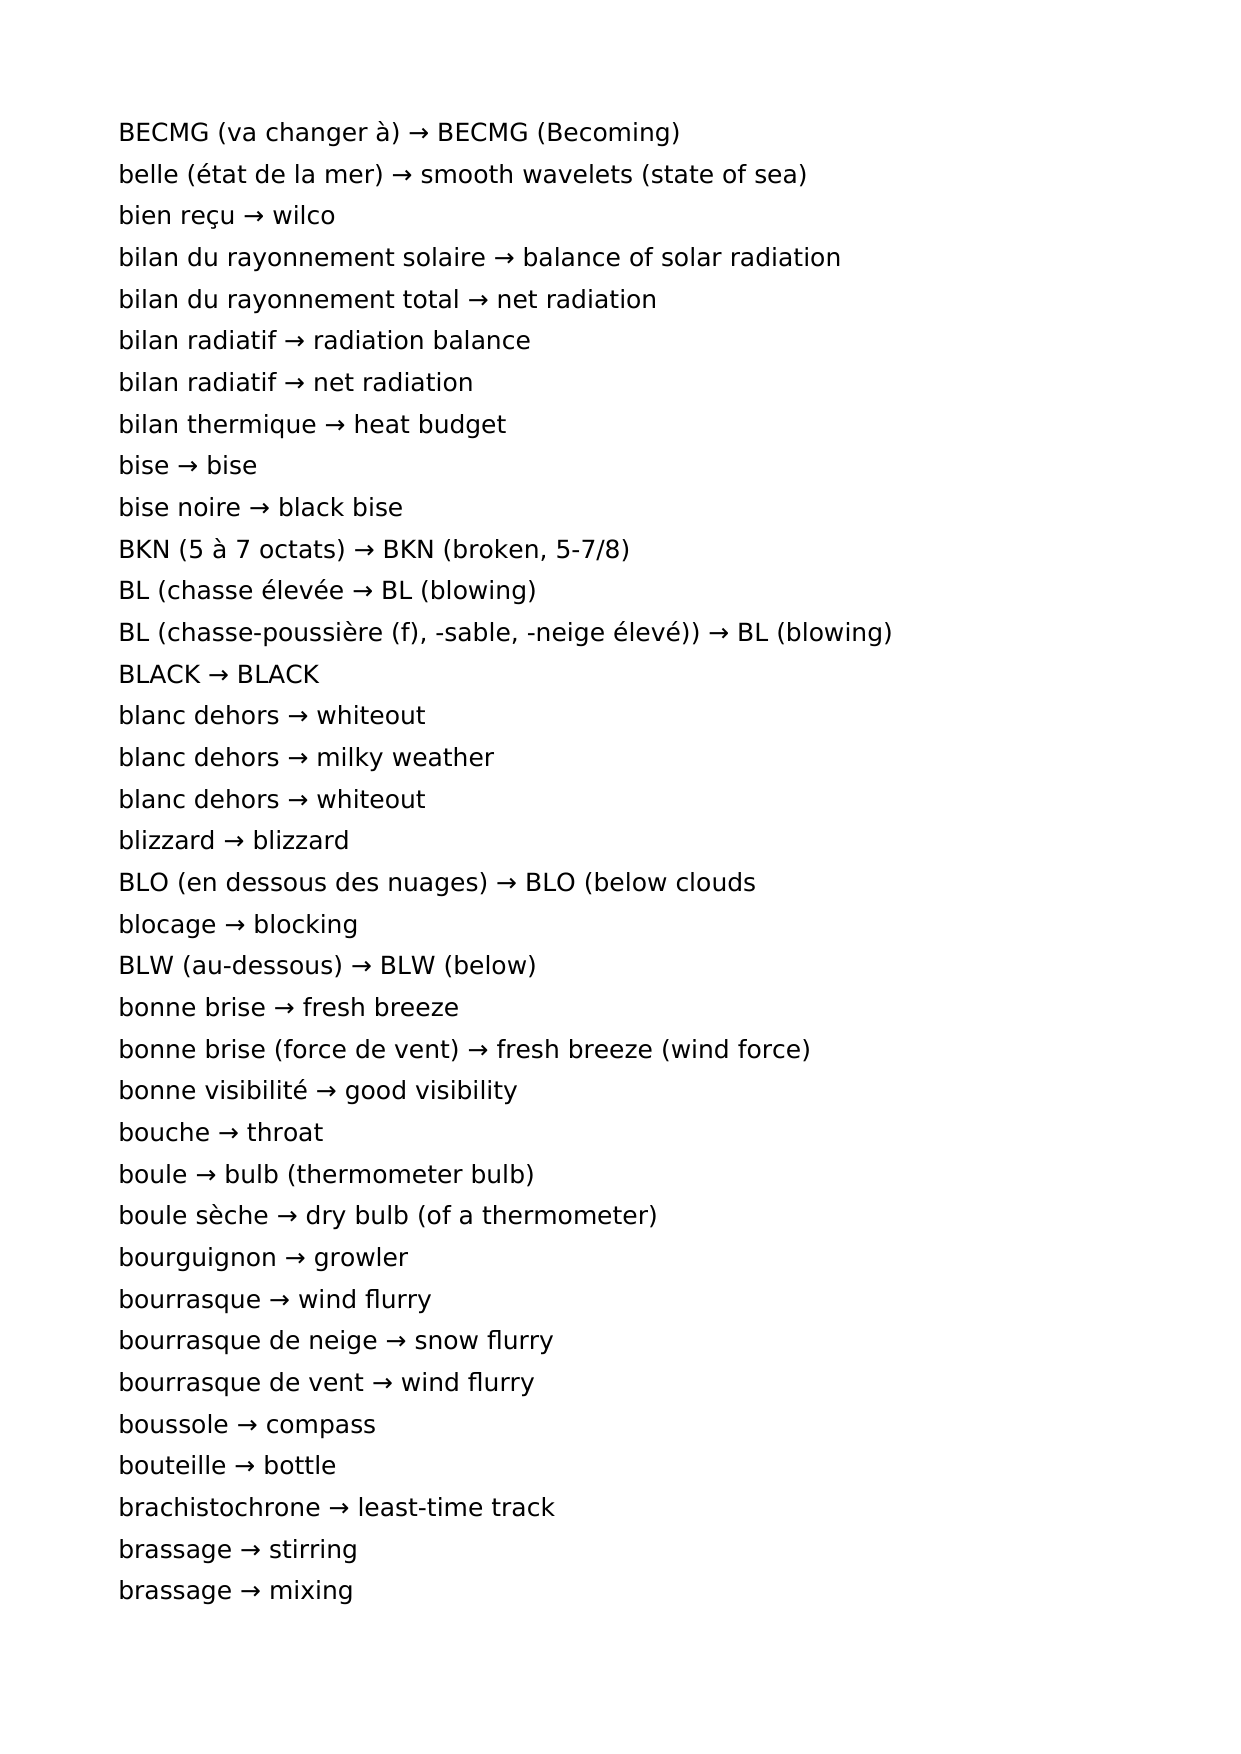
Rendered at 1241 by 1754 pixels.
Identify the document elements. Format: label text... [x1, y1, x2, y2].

text bilan du rayonnement total → net radiation [118, 285, 1122, 314]
text blocage → blocking [118, 910, 1122, 939]
text bonne brise (force de vent) → fresh breeze (wind force) [118, 1035, 1122, 1064]
text BLW (au-dessous) → BLW (below) [118, 951, 1122, 981]
text BKN (5 à 7 octats) → BKN (broken, 5-7/8) [118, 535, 1122, 564]
text bonne brise → fresh breeze [118, 993, 1122, 1022]
text brassage → mixing [118, 1576, 1122, 1606]
text belle (état de la mer) → smooth wavelets (state of sea) [118, 160, 1122, 189]
text bien reçu → wilco [118, 201, 1122, 231]
text BECMG (va changer à) → BECMG (Becoming) [118, 118, 1122, 147]
text boussole → compass [118, 1410, 1122, 1439]
text bouche → throat [118, 1118, 1122, 1147]
text BL (chasse élevée → BL (blowing) [118, 576, 1122, 606]
text blanc dehors → whiteout [118, 701, 1122, 731]
text bourrasque → wind flurry [118, 1285, 1122, 1314]
text bourguignon → growler [118, 1243, 1122, 1272]
text brassage → stirring [118, 1535, 1122, 1564]
text bise → bise [118, 451, 1122, 481]
text brachistochrone → least-time track [118, 1493, 1122, 1522]
text blizzard → blizzard [118, 826, 1122, 856]
text bilan du rayonnement solaire → balance of solar radiation [118, 243, 1122, 272]
text bourrasque de vent → wind flurry [118, 1368, 1122, 1397]
text BLO (en dessous des nuages) → BLO (below clouds [118, 868, 1122, 897]
text BL (chasse-poussière (f), -sable, -neige élevé)) → BL (blowing) [118, 618, 1122, 647]
text bourrasque de neige → snow flurry [118, 1326, 1122, 1356]
text bilan thermique → heat budget [118, 410, 1122, 439]
text boule → bulb (thermometer bulb) [118, 1160, 1122, 1189]
text blanc dehors → milky weather [118, 743, 1122, 772]
text bilan radiatif → radiation balance [118, 326, 1122, 356]
text boule sèche → dry bulb (of a thermometer) [118, 1201, 1122, 1231]
text BLACK → BLACK [118, 660, 1122, 689]
text bilan radiatif → net radiation [118, 368, 1122, 397]
text bonne visibilité → good visibility [118, 1076, 1122, 1106]
text bouteille → bottle [118, 1451, 1122, 1481]
text blanc dehors → whiteout [118, 785, 1122, 814]
text bise noire → black bise [118, 493, 1122, 522]
